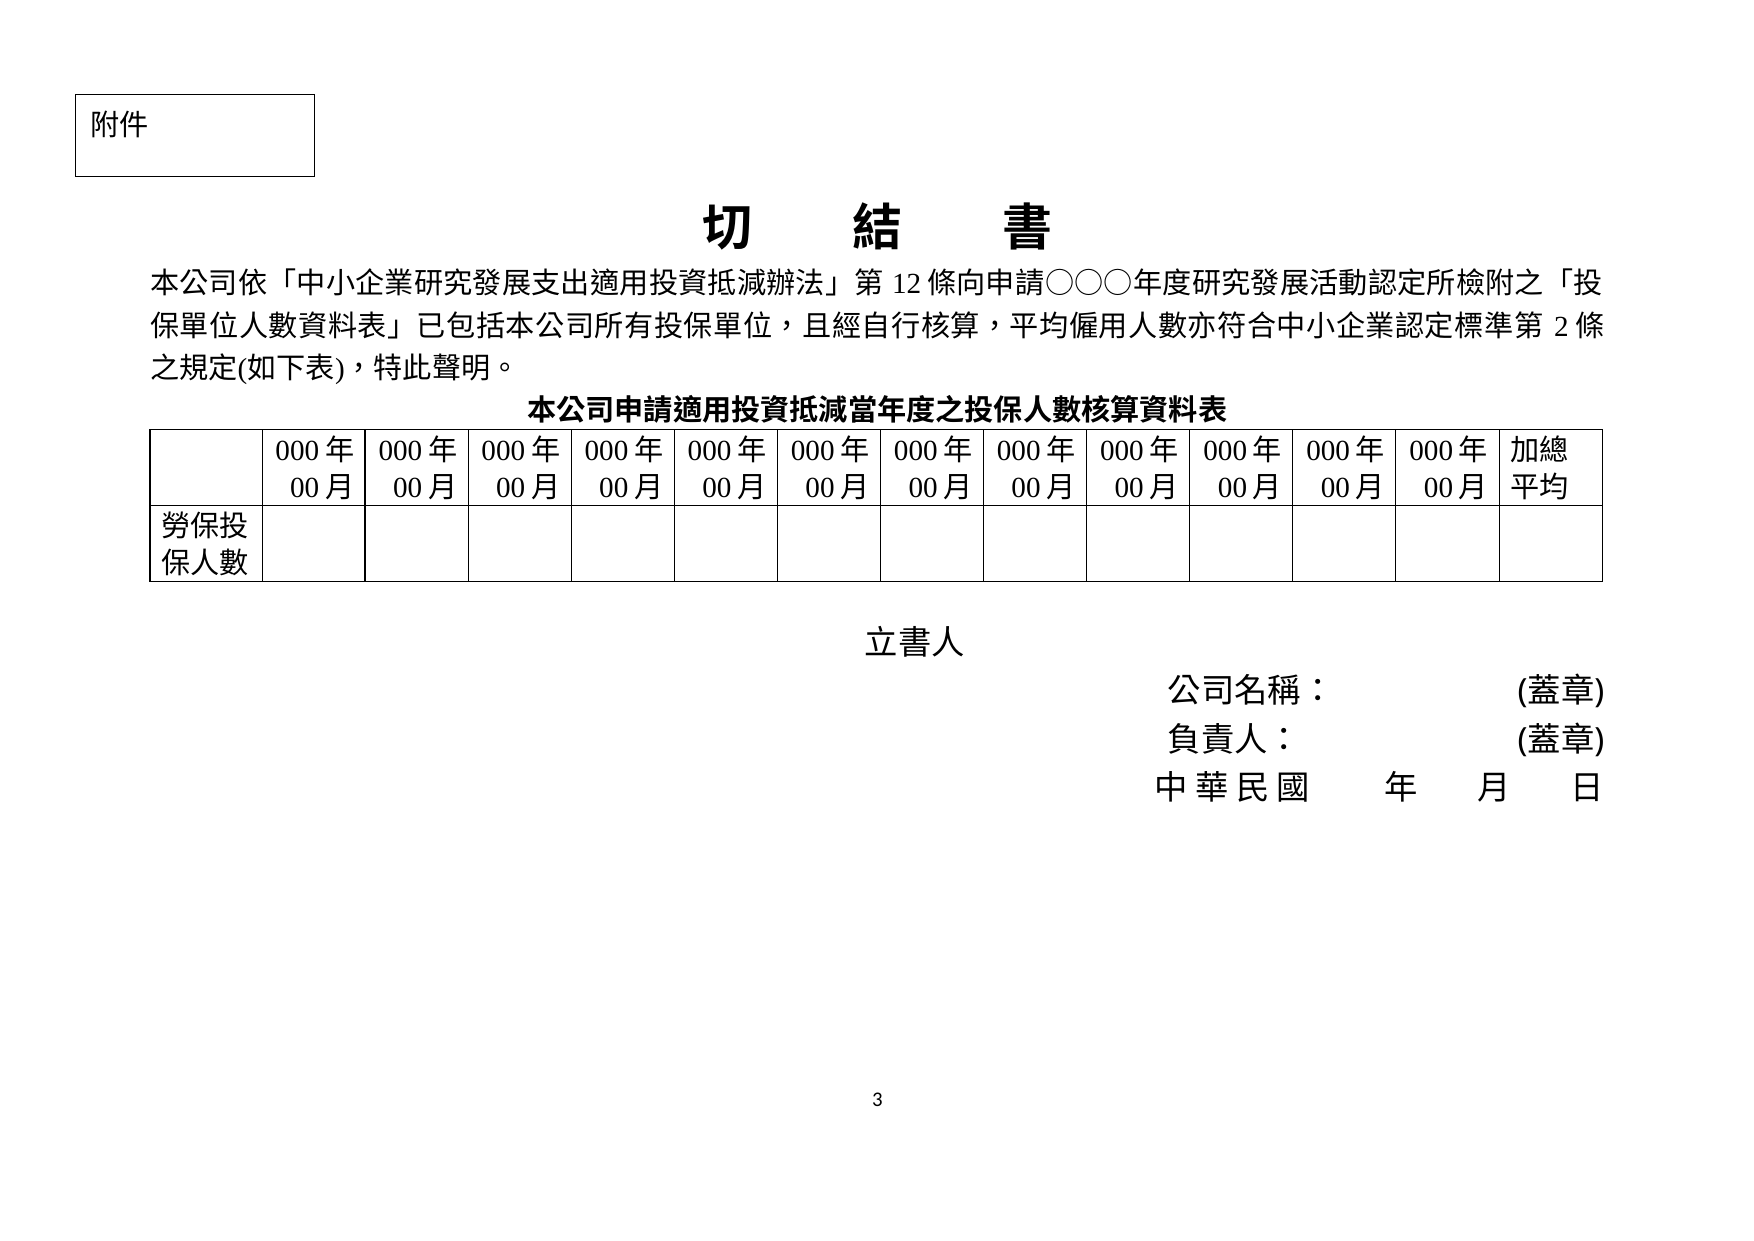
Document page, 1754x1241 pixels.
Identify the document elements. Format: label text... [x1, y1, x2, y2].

table_header 000年 00月 [572, 430, 674, 505]
table_header 000年 00月 [1087, 430, 1189, 505]
table_cell [572, 506, 674, 581]
table_header 000年 00月 [984, 430, 1086, 505]
text 中 華 民 國 年 月 日 [150, 761, 1604, 809]
table_cell [1396, 506, 1499, 581]
table_cell [469, 506, 571, 581]
table_header [151, 430, 262, 505]
text 立書人 [814, 616, 1604, 664]
table_header 000年 00月 [366, 430, 468, 505]
table_cell 勞保投保人數 [151, 506, 262, 581]
text 本公司申請適用投資抵減當年度之投保人數核算資料表 [150, 387, 1604, 429]
table_header 000年 00月 [1190, 430, 1292, 505]
table_cell [984, 506, 1086, 581]
table_header 000年 00月 [778, 430, 880, 505]
table_cell [778, 506, 880, 581]
table_header 000年 00月 [263, 430, 364, 505]
table_header 加總平均 [1500, 430, 1602, 505]
text 本公司依「中小企業研究發展支出適用投資抵減辦法」第12條向申請○○○年度研究發展活動認定所檢附之「投保單位人數資料表」已包括本公司所有投保單位，且經自行核算，平均僱用人數亦符合中小企業認定標準第2條之規定(如下表)，特此聲明。 [150, 260, 1604, 387]
table_cell [263, 506, 364, 581]
table_cell [366, 506, 468, 581]
table_header 000年 00月 [1396, 430, 1499, 505]
table_cell [881, 506, 983, 581]
table_cell [1293, 506, 1395, 581]
table_cell [1087, 506, 1189, 581]
table_header 000年 00月 [469, 430, 571, 505]
text 負責人： (蓋章) [450, 712, 1604, 761]
text 公司名稱： (蓋章) [450, 664, 1604, 712]
table_header 000年 00月 [675, 430, 777, 505]
text 附件 [90, 101, 299, 144]
table_cell [1190, 506, 1292, 581]
table_cell [1500, 506, 1602, 581]
table_header 000年 00月 [881, 430, 983, 505]
text 切 結 書 [150, 187, 1604, 260]
table_cell [675, 506, 777, 581]
table_header 000年 00月 [1293, 430, 1395, 505]
